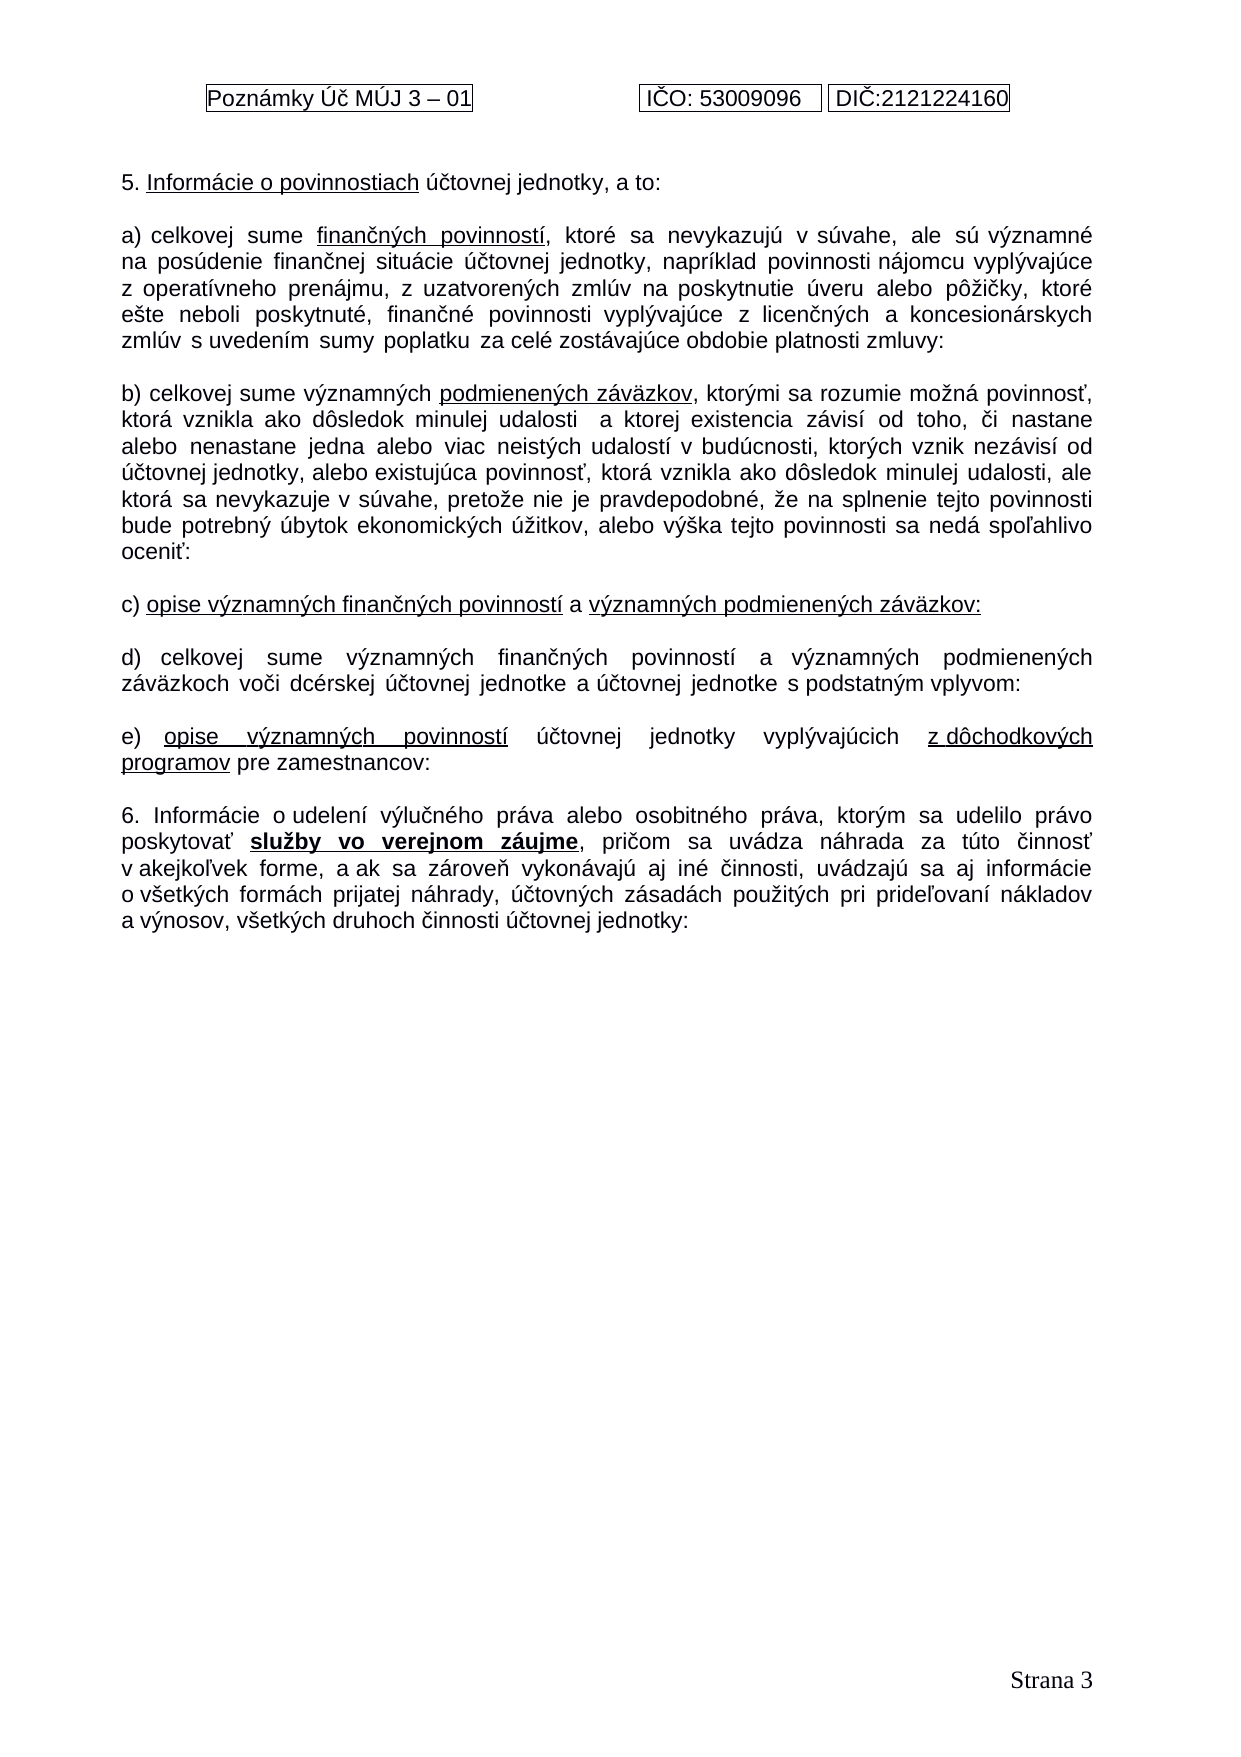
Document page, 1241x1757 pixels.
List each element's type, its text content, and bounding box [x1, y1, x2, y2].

text b) celkovej sume významných podmienených záväzkov, ktorými sa rozumie možná povinnosť, ktorá vznikla ako dôsledok minulej udalosti a ktorej existencia závisí od toho, či nastane alebo nenastane jedna alebo viac neistých udalostí v budúcnosti, ktorých vznik nezávisí od účtovnej jednotky, alebo existujúca povinnosť, ktorá vznikla ako dôsledok minulej udalosti, ale ktorá sa nevykazuje v súvahe, pretože nie je pravdepodobné, že na splnenie tejto povinnosti bude potrebný úbytok ekonomických úžitkov, alebo výška tejto povinnosti sa nedá spoľahlivo oceniť: [121, 380, 1093, 564]
text 5. Informácie o povinnostiach účtovnej jednotky, a to: [121, 169, 1093, 196]
text c) opise významných finančných povinností a významných podmienených záväzkov: [121, 591, 1093, 617]
text d) celkovej sume významných finančných povinností a významných podmienených záväzkoch voči dcérskej účtovnej jednotke a účtovnej jednotke s podstatným vplyvom: [121, 644, 1093, 696]
text a) celkovej sume finančných povinností, ktoré sa nevykazujú v súvahe, ale sú významné na posúdenie finančnej situácie účtovnej jednotky, napríklad povinnosti nájomcu vyplývajúce z operatívneho prenájmu, z uzatvorených zmlúv na poskytnutie úveru alebo pôžičky, ktoré ešte neboli poskytnuté, finančné povinnosti vyplývajúce z licenčných a koncesionárskych zmlúv s uvedením sumy poplatku za celé zostávajúce obdobie platnosti zmluvy: [121, 222, 1093, 354]
text e) opise významných povinností účtovnej jednotky vyplývajúcich z dôchodkových programov pre zamestnancov: [121, 723, 1093, 775]
text 6. Informácie o udelení výlučného práva alebo osobitného práva, ktorým sa udelilo právo poskytovať služby vo verejnom záujme, pričom sa uvádza náhrada za túto činnosť v akejkoľvek forme, a ak sa zároveň vykonávajú aj iné činnosti, uvádzajú sa aj informácie o všetkých formách prijatej náhrady, účtovných zásadách použitých pri prideľovaní nákladov a výnosov, všetkých druhoch činnosti účtovnej jednotky: [121, 802, 1093, 933]
